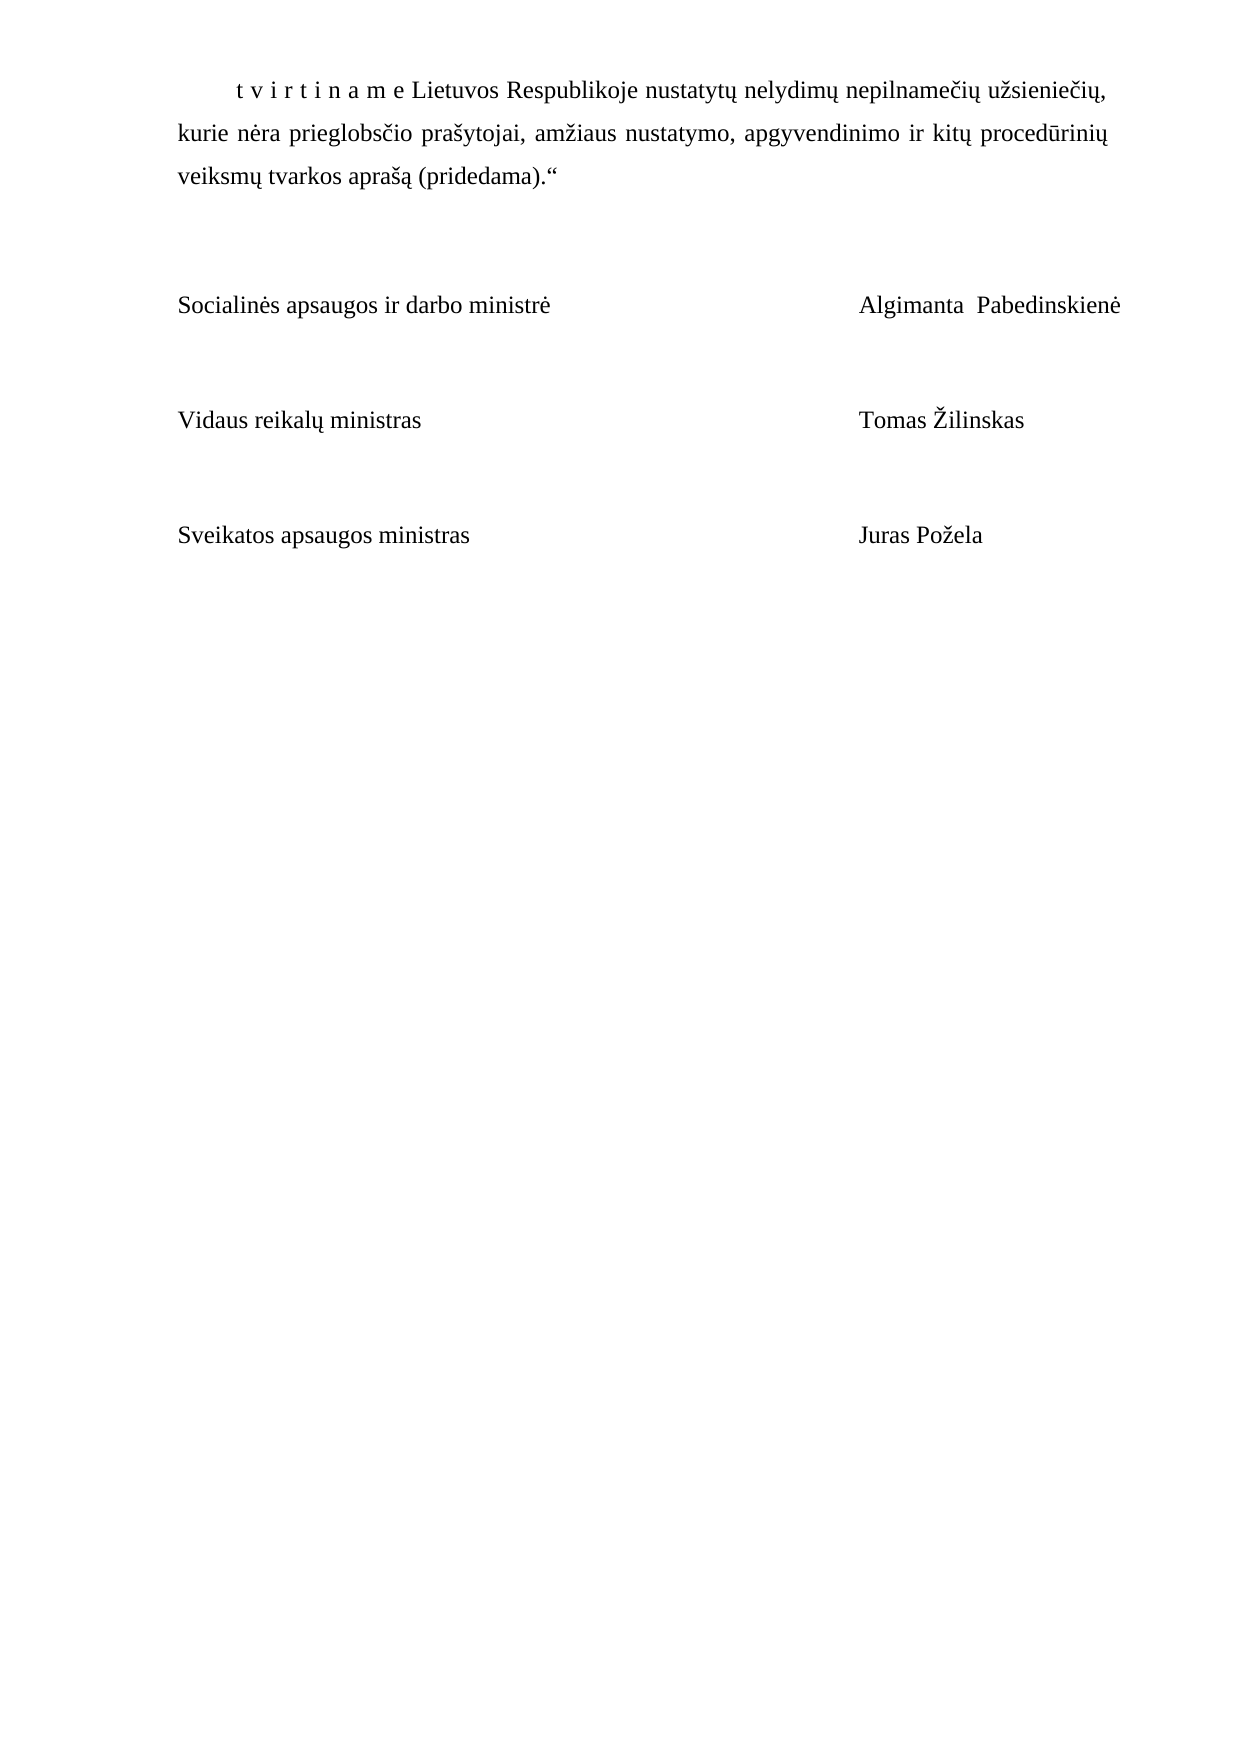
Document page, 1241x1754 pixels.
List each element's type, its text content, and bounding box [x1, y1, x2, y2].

text Socialinės apsaugos ir darbo ministrė Algimanta Pabedinskienė [177, 291, 1122, 319]
text t v i r t i n a m e Lietuvos Respublikoje nustatytų nelydimų nepilnamečių užsieniečių, kurie nėra prieglobsčio prašytojai, amžiaus nustatymo, apgyvendinimo ir kitų procedūrinių veiksmų tvarkos aprašą (pridedama).“ [177, 75, 1108, 190]
text Sveikatos apsaugos ministras Juras Požela [177, 521, 1122, 549]
text Vidaus reikalų ministras Tomas Žilinskas [177, 406, 1122, 434]
